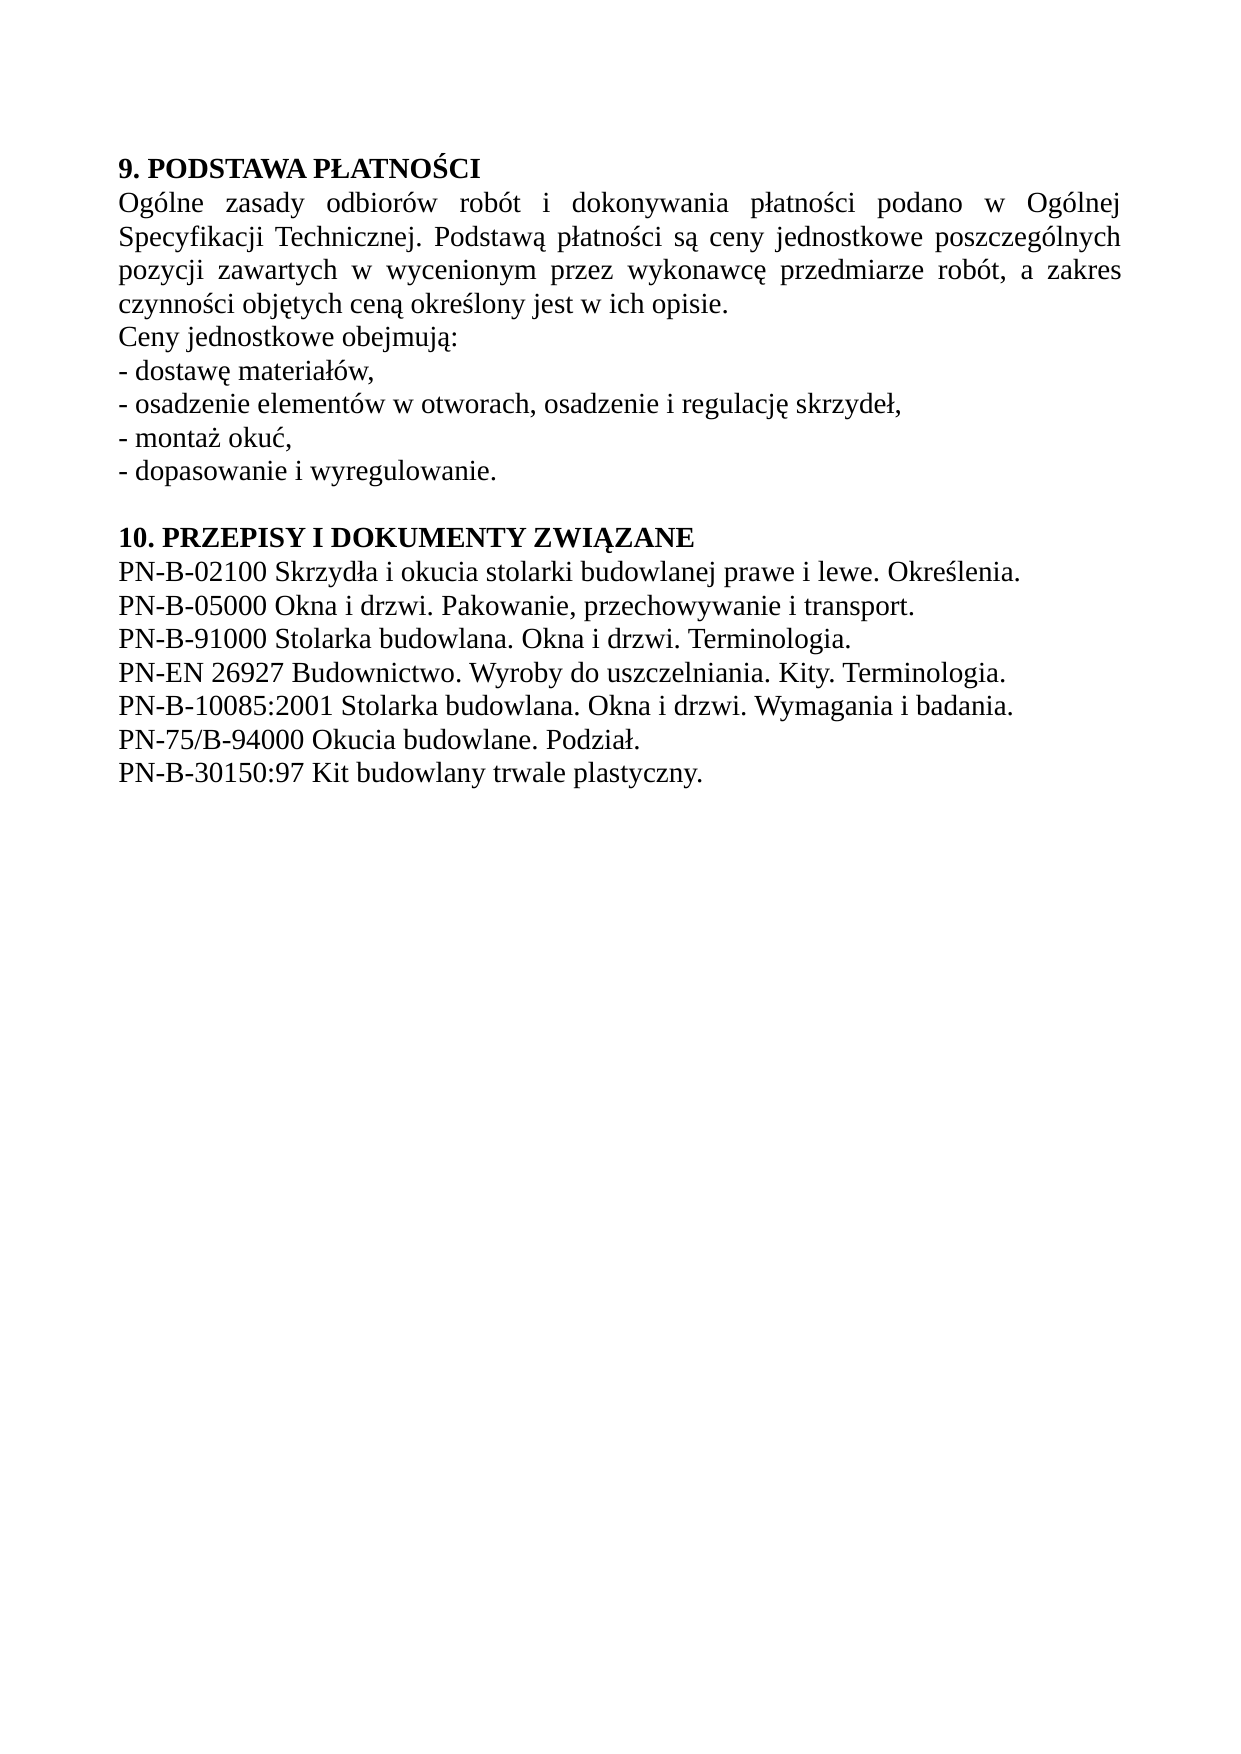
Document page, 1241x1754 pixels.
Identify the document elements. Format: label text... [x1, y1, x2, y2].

text PN-75/B-94000 Okucia budowlane. Podział. [118, 722, 1122, 755]
text PN-B-30150:97 Kit budowlany trwale plastyczny. [118, 755, 1122, 789]
text - dostawę materiałów, [118, 353, 1122, 386]
text - montaż okuć, [118, 420, 1122, 453]
text 9. PODSTAWA PŁATNOŚCI [118, 152, 1122, 185]
text PN-B-05000 Okna i drzwi. Pakowanie, przechowywanie i transport. [118, 588, 1122, 621]
text PN-EN 26927 Budownictwo. Wyroby do uszczelniania. Kity. Terminologia. [118, 655, 1122, 688]
text Ogólne zasady odbiorów robót i dokonywania płatności podano w Ogólnej Specyfikacji Technicznej. Podstawą płatności są ceny jednostkowe poszczególnych pozycji zawartych w wycenionym przez wykonawcę przedmiarze robót, a zakres czynności objętych ceną określony jest w ich opisie. [118, 185, 1122, 319]
text PN-B-02100 Skrzydła i okucia stolarki budowlanej prawe i lewe. Określenia. [118, 554, 1122, 588]
text - osadzenie elementów w otworach, osadzenie i regulację skrzydeł, [118, 386, 1122, 420]
list 10. PRZEPISY I DOKUMENTY ZWIĄZANE [118, 521, 1122, 554]
text PN-B-10085:2001 Stolarka budowlana. Okna i drzwi. Wymagania i badania. [118, 688, 1122, 722]
text - dopasowanie i wyregulowanie. [118, 453, 1122, 487]
text Ceny jednostkowe obejmują: [118, 319, 1122, 353]
text PN-B-91000 Stolarka budowlana. Okna i drzwi. Terminologia. [118, 621, 1122, 655]
